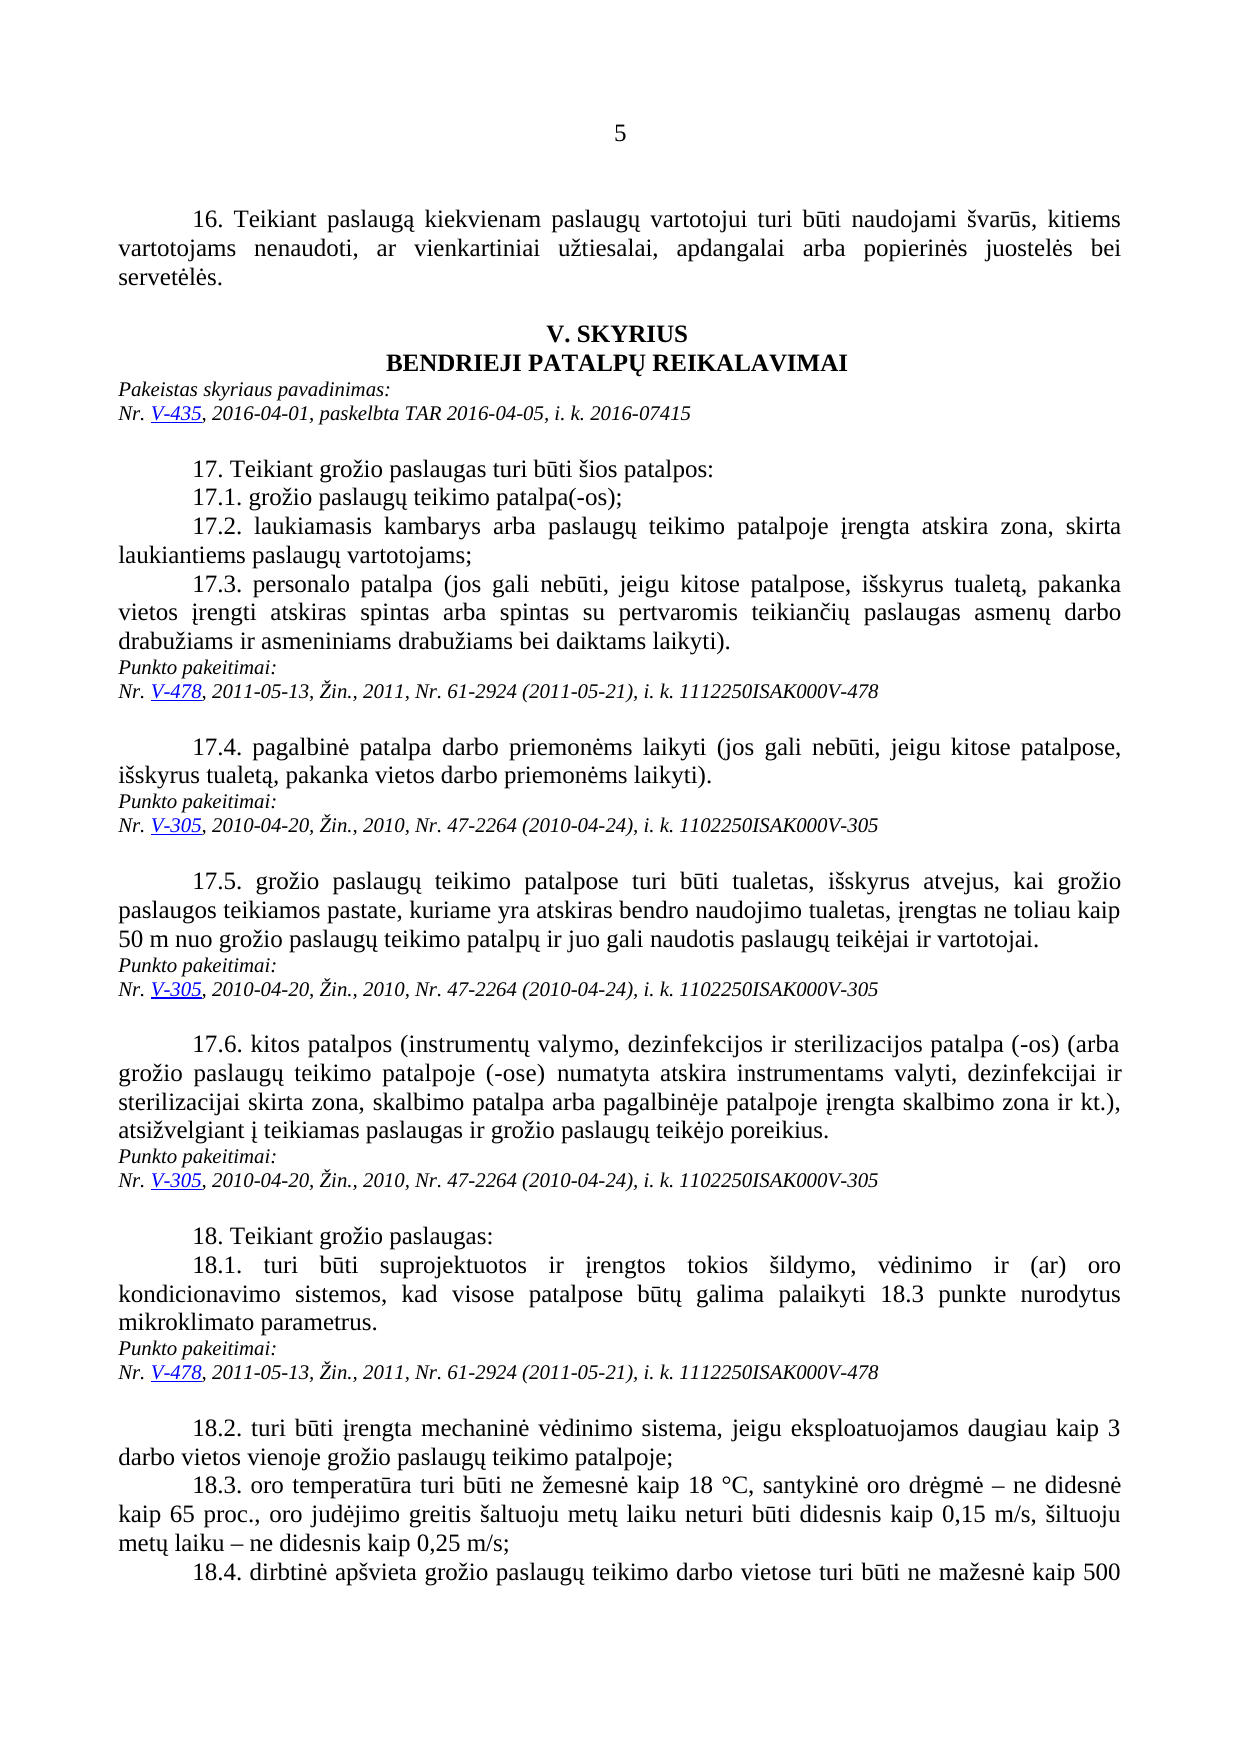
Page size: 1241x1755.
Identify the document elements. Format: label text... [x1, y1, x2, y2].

text 18. Teikiant grožio paslaugas: [118, 1221, 1122, 1250]
text 18.1. turi būti suprojektuotos ir įrengtos tokios šildymo, vėdinimo ir (ar) oro kondicionavimo sistemos, kad visose patalpose būtų galima palaikyti 18.3 punkte nurodytus mikroklimato parametrus. [118, 1250, 1122, 1336]
text Punkto pakeitimai: [118, 789, 1122, 813]
text 18.3. oro temperatūra turi būti ne žemesnė kaip 18 °C, santykinė oro drėgmė – ne didesnė kaip 65 proc., oro judėjimo greitis šaltuoju metų laiku neturi būti didesnis kaip 0,15 m/s, šiltuoju metų laiku – ne didesnis kaip 0,25 m/s; [118, 1471, 1122, 1557]
text V. SKYRIUS BENDRIEJI PATALPŲ REIKALAVIMAI [118, 319, 1122, 377]
text Nr. V-478, 2011-05-13, Žin., 2011, Nr. 61-2924 (2011-05-21), i. k. 1112250ISAK000V-478 [118, 1360, 1122, 1384]
text 18.4. dirbtinė apšvieta grožio paslaugų teikimo darbo vietose turi būti ne mažesnė kaip 500 [118, 1557, 1122, 1586]
text 17.5. grožio paslaugų teikimo patalpose turi būti tualetas, išskyrus atvejus, kai grožio paslaugos teikiamos pastate, kuriame yra atskiras bendro naudojimo tualetas, įrengtas ne toliau kaip 50 m nuo grožio paslaugų teikimo patalpų ir juo gali naudotis paslaugų teikėjai ir vartotojai. [118, 866, 1122, 952]
text Nr. V-435, 2016-04-01, paskelbta TAR 2016-04-05, i. k. 2016-07415 [118, 401, 1122, 425]
text 17. Teikiant grožio paslaugas turi būti šios patalpos: [118, 454, 1122, 482]
text Nr. V-305, 2010-04-20, Žin., 2010, Nr. 47-2264 (2010-04-24), i. k. 1102250ISAK000V-305 [118, 813, 1122, 837]
text 16. Teikiant paslaugą kiekvienam paslaugų vartotojui turi būti naudojami švarūs, kitiems vartotojams nenaudoti, ar vienkartiniai užtiesalai, apdangalai arba popierinės juostelės bei servetėlės. [118, 204, 1122, 291]
text Punkto pakeitimai: [118, 1336, 1122, 1360]
text Nr. V-305, 2010-04-20, Žin., 2010, Nr. 47-2264 (2010-04-24), i. k. 1102250ISAK000V-305 [118, 1168, 1122, 1192]
text Pakeistas skyriaus pavadinimas: [118, 377, 1122, 401]
text 17.6. kitos patalpos (instrumentų valymo, dezinfekcijos ir sterilizacijos patalpa (-os) (arba grožio paslaugų teikimo patalpoje (-ose) numatyta atskira instrumentams valyti, dezinfekcijai ir sterilizacijai skirta zona, skalbimo patalpa arba pagalbinėje patalpoje įrengta skalbimo zona ir kt.), atsižvelgiant į teikiamas paslaugas ir grožio paslaugų teikėjo poreikius. [118, 1029, 1122, 1144]
text 17.1. grožio paslaugų teikimo patalpa(-os); [118, 482, 1122, 511]
text 18.2. turi būti įrengta mechaninė vėdinimo sistema, jeigu eksploatuojamos daugiau kaip 3 darbo vietos vienoje grožio paslaugų teikimo patalpoje; [118, 1413, 1122, 1471]
text 17.2. laukiamasis kambarys arba paslaugų teikimo patalpoje įrengta atskira zona, skirta laukiantiems paslaugų vartotojams; [118, 511, 1122, 569]
text Punkto pakeitimai: [118, 952, 1122, 977]
text Nr. V-478, 2011-05-13, Žin., 2011, Nr. 61-2924 (2011-05-21), i. k. 1112250ISAK000V-478 [118, 679, 1122, 703]
text Punkto pakeitimai: [118, 1144, 1122, 1168]
text 17.4. pagalbinė patalpa darbo priemonėms laikyti (jos gali nebūti, jeigu kitose patalpose, išskyrus tualetą, pakanka vietos darbo priemonėms laikyti). [118, 732, 1122, 789]
text Punkto pakeitimai: [118, 655, 1122, 679]
text Nr. V-305, 2010-04-20, Žin., 2010, Nr. 47-2264 (2010-04-24), i. k. 1102250ISAK000V-305 [118, 977, 1122, 1001]
text 17.3. personalo patalpa (jos gali nebūti, jeigu kitose patalpose, išskyrus tualetą, pakanka vietos įrengti atskiras spintas arba spintas su pertvaromis teikiančių paslaugas asmenų darbo drabužiams ir asmeniniams drabužiams bei daiktams laikyti). [118, 569, 1122, 655]
